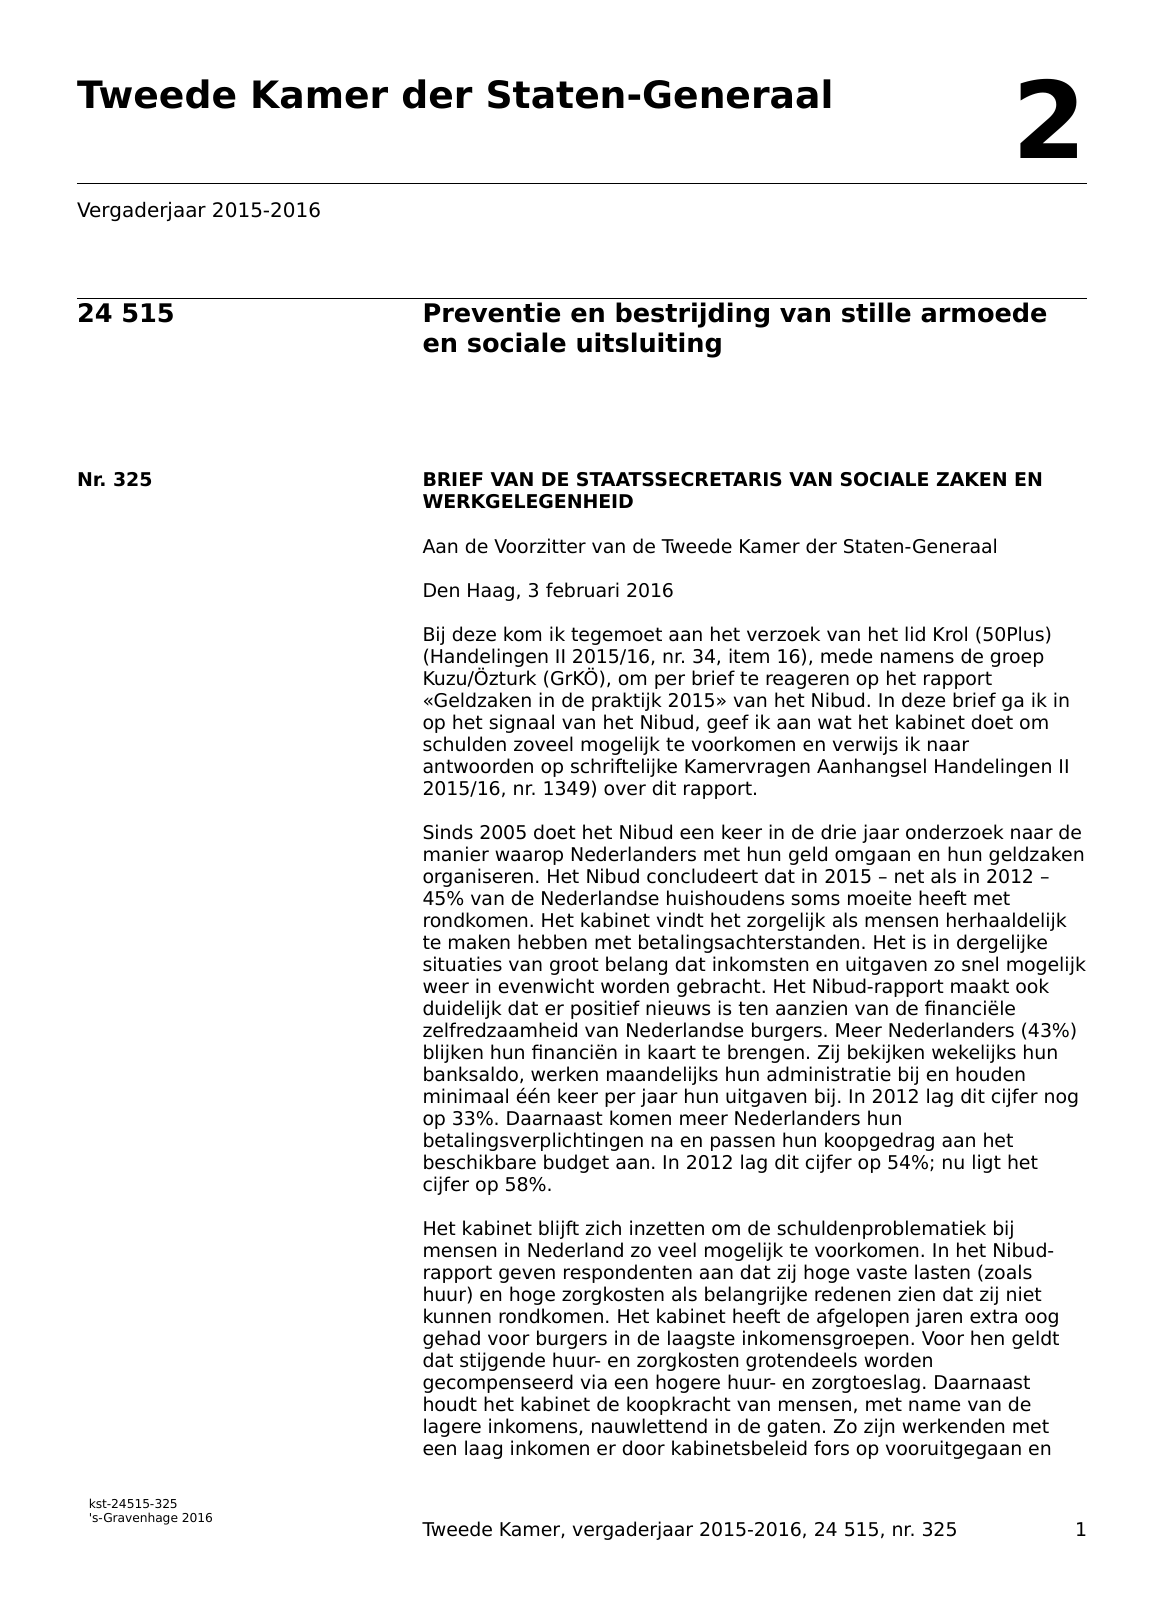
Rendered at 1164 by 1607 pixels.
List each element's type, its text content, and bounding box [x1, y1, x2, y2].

text Den Haag, 3 februari 2016 [422, 580, 1087, 602]
subtitle Nr. 325 BRIEF VAN DE STAATSSECRETARIS VAN SOCIALE ZAKEN EN WERKGELEGENHEID [77, 469, 1087, 513]
text Sinds 2005 doet het Nibud een keer in de drie jaar onderzoek naar de manier waarop Nederlanders met hun geld omgaan en hun geldzaken organiseren. Het Nibud concludeert dat in 2015 – net als in 2012 – 45% van de Nederlandse huishoudens soms moeite heeft met rondkomen. Het kabinet vindt het zorgelijk als mensen herhaaldelijk te maken hebben met betalingsachterstanden. Het is in dergelijke situaties van groot belang dat inkomsten en uitgaven zo snel mogelijk weer in evenwicht worden gebracht. Het Nibud-rapport maakt ook duidelijk dat er positief nieuws is ten aanzien van de financiële zelfredzaamheid van Nederlandse burgers. Meer Nederlanders (43%) blijken hun financiën in kaart te brengen. Zij bekijken wekelijks hun banksaldo, werken maandelijks hun administratie bij en houden minimaal één keer per jaar hun uitgaven bij. In 2012 lag dit cijfer nog op 33%. Daarnaast komen meer Nederlanders hun betalingsverplichtingen na en passen hun koopgedrag aan het beschikbare budget aan. In 2012 lag dit cijfer op 54%; nu ligt het cijfer op 58%. [422, 822, 1087, 1196]
text Het kabinet blijft zich inzetten om de schuldenproblematiek bij mensen in Nederland zo veel mogelijk te voorkomen. In het Nibud-rapport geven respondenten aan dat zij hoge vaste lasten (zoals huur) en hoge zorgkosten als belangrijke redenen zien dat zij niet kunnen rondkomen. Het kabinet heeft de afgelopen jaren extra oog gehad voor burgers in de laagste inkomensgroepen. Voor hen geldt dat stijgende huur- en zorgkosten grotendeels worden gecompenseerd via een hogere huur- en zorgtoeslag. Daarnaast houdt het kabinet de koopkracht van mensen, met name van de lagere inkomens, nauwlettend in de gaten. Zo zijn werkenden met een laag inkomen er door kabinetsbeleid fors op vooruitgegaan en [422, 1218, 1087, 1459]
table_cell Vergaderjaar 2015-2016 [77, 184, 1087, 298]
text Bij deze kom ik tegemoet aan het verzoek van het lid Krol (50Plus) (Handelingen II 2015/16, nr. 34, item 16), mede namens de groep Kuzu/Özturk (GrKÖ), om per brief te reageren op het rapport «Geldzaken in de praktijk 2015» van het Nibud. In deze brief ga ik in op het signaal van het Nibud, geef ik aan wat het kabinet doet om schulden zoveel mogelijk te voorkomen en verwijs ik naar antwoorden op schriftelijke Kamervragen Aanhangsel Handelingen II 2015/16, nr. 1349) over dit rapport. [422, 624, 1087, 800]
table_header Tweede Kamer der Staten-Generaal [77, 59, 886, 183]
table_header 2 [886, 59, 1087, 183]
text 's-Gravenhage 2016 [88, 1511, 323, 1525]
subtitle 24 515 Preventie en bestrijding van stille armoede en sociale uitsluiting [77, 299, 1087, 358]
text kst-24515-325 [88, 1497, 323, 1511]
text Aan de Voorzitter van de Tweede Kamer der Staten-Generaal [422, 536, 1087, 557]
